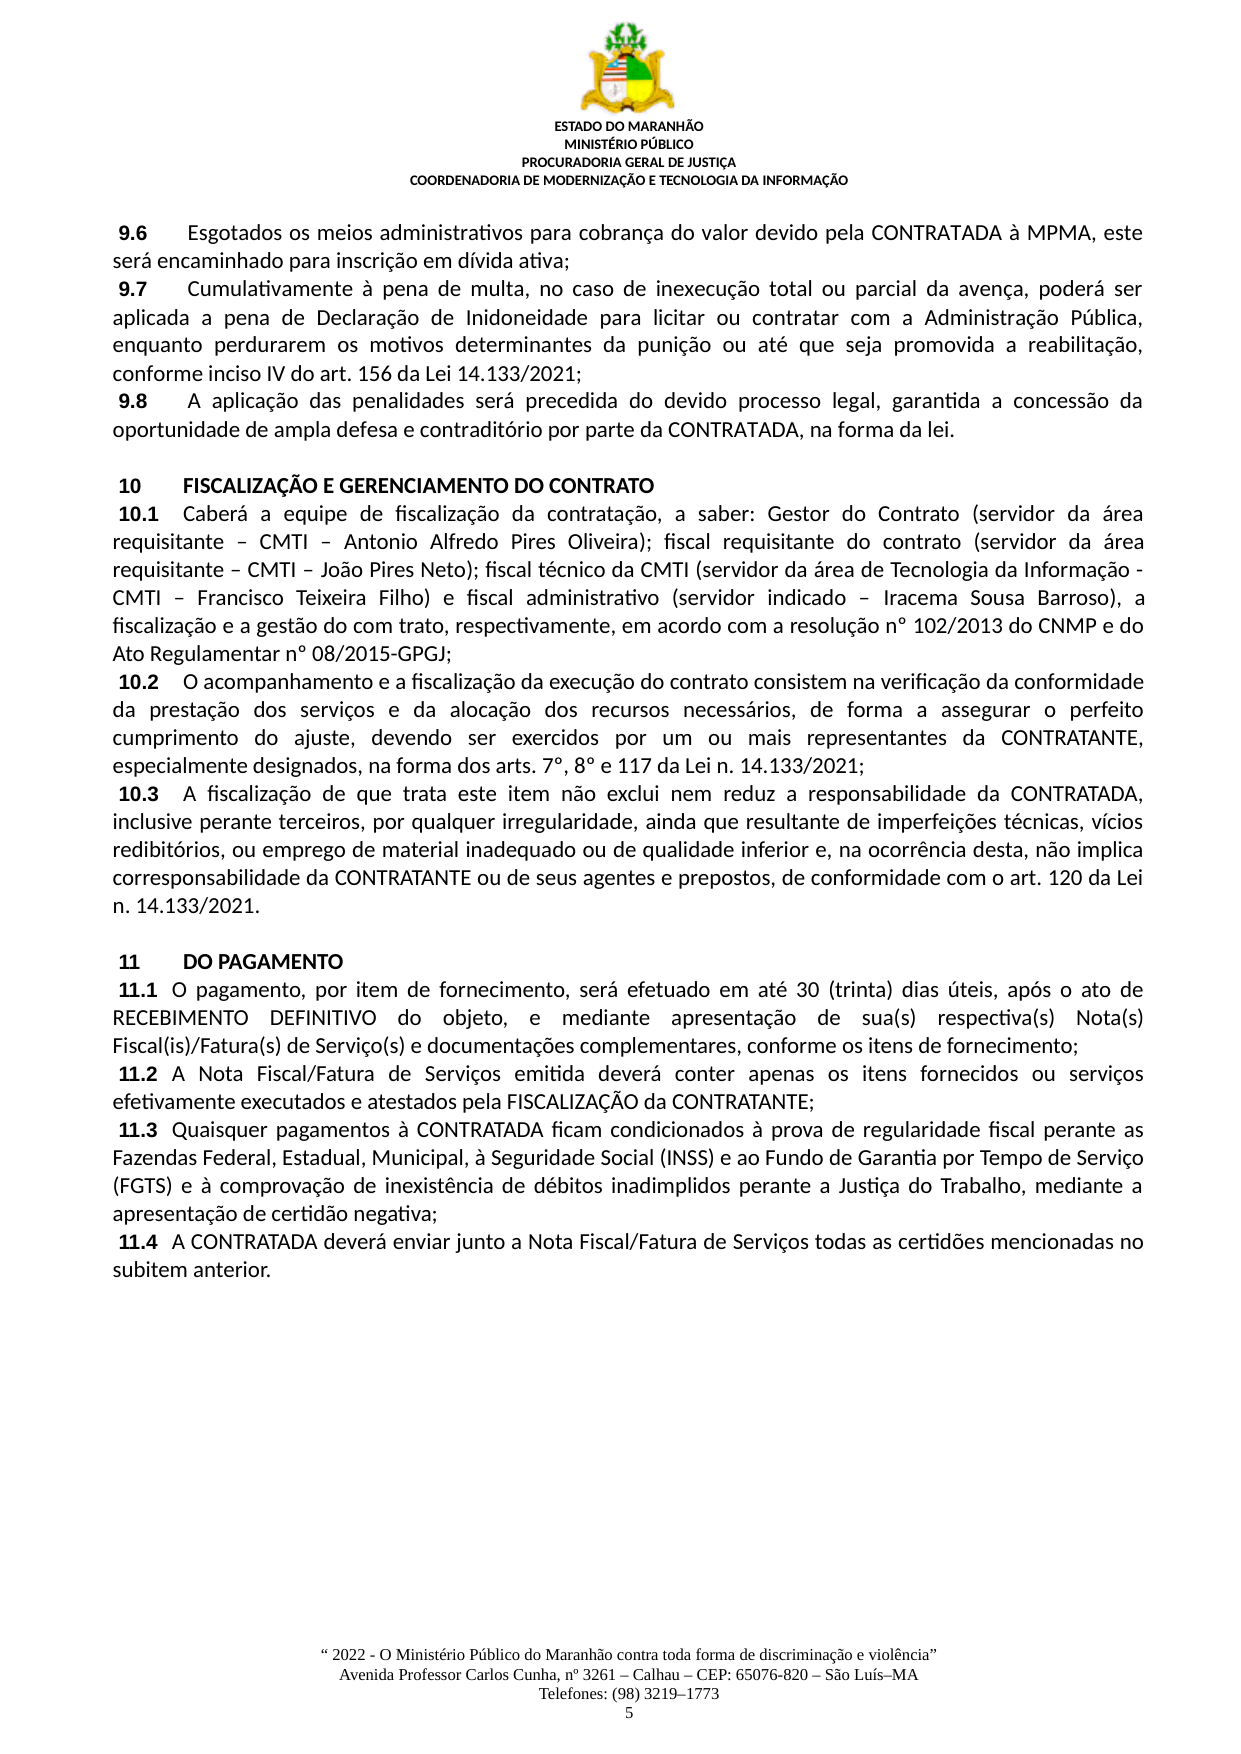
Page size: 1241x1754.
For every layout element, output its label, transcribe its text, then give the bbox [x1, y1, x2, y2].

list A Nota Fiscal/Fatura de Serviços emitida deverá conter apenas os itens fornecidos ou serviços efetivamente executados e atestados pela FISCALIZAÇÃO da CONTRATANTE; [112, 1059, 1145, 1115]
list Quaisquer pagamentos à CONTRATADA ficam condicionados à prova de regularidade fiscal perante as Fazendas Federal, Estadual, Municipal, à Seguridade Social (INSS) e ao Fundo de Garantia por Tempo de Serviço (FGTS) e à comprovação de inexistência de débitos inadimplidos perante a Justiça do Trabalho, mediante a apresentação de certidão negativa; [112, 1115, 1145, 1227]
list A CONTRATADA deverá enviar junto a Nota Fiscal/Fatura de Serviços todas as certidões mencionadas no subitem anterior. [112, 1227, 1145, 1283]
list DO PAGAMENTO [112, 947, 1145, 975]
list A aplicação das penalidades será precedida do devido processo legal, garantida a concessão da oportunidade de ampla defesa e contraditório por parte da CONTRATADA, na forma da lei. [112, 387, 1145, 443]
list O acompanhamento e a fiscalização da execução do contrato consistem na verificação da conformidade da prestação dos serviços e da alocação dos recursos necessários, de forma a assegurar o perfeito cumprimento do ajuste, devendo ser exercidos por um ou mais representantes da CONTRATANTE, especialmente designados, na forma dos arts. 7º, 8º e 117 da Lei n. 14.133/2021; [112, 667, 1145, 779]
list FISCALIZAÇÃO E GERENCIAMENTO DO CONTRATO [112, 471, 1145, 499]
list O pagamento, por item de fornecimento, será efetuado em até 30 (trinta) dias úteis, após o ato de RECEBIMENTO DEFINITIVO do objeto, e mediante apresentação de sua(s) respectiva(s) Nota(s) Fiscal(is)/Fatura(s) de Serviço(s) e documentações complementares, conforme os itens de fornecimento; [112, 975, 1145, 1059]
list Esgotados os meios administrativos para cobrança do valor devido pela CONTRATADA à MPMA, este será encaminhado para inscrição em dívida ativa; [112, 218, 1145, 274]
list A fiscalização de que trata este item não exclui nem reduz a responsabilidade da CONTRATADA, inclusive perante terceiros, por qualquer irregularidade, ainda que resultante de imperfeições técnicas, vícios redibitórios, ou emprego de material inadequado ou de qualidade inferior e, na ocorrência desta, não implica corresponsabilidade da CONTRATANTE ou de seus agentes e prepostos, de conformidade com o art. 120 da Lei n. 14.133/2021. [112, 779, 1145, 919]
list Caberá a equipe de fiscalização da contratação, a saber: Gestor do Contrato (servidor da área requisitante – CMTI – Antonio Alfredo Pires Oliveira); fiscal requisitante do contrato (servidor da área requisitante – CMTI – João Pires Neto); fiscal técnico da CMTI (servidor da área de Tecnologia da Informação - CMTI – Francisco Teixeira Filho) e fiscal administrativo (servidor indicado – Iracema Sousa Barroso), a fiscalização e a gestão do com trato, respectivamente, em acordo com a resolução nº 102/2013 do CNMP e do Ato Regulamentar nº 08/2015-GPGJ; [112, 499, 1145, 667]
list Cumulativamente à pena de multa, no caso de inexecução total ou parcial da avença, poderá ser aplicada a pena de Declaração de Inidoneidade para licitar ou contratar com a Administração Pública, enquanto perdurarem os motivos determinantes da punição ou até que seja promovida a reabilitação, conforme inciso IV do art. 156 da Lei 14.133/2021; [112, 274, 1145, 387]
